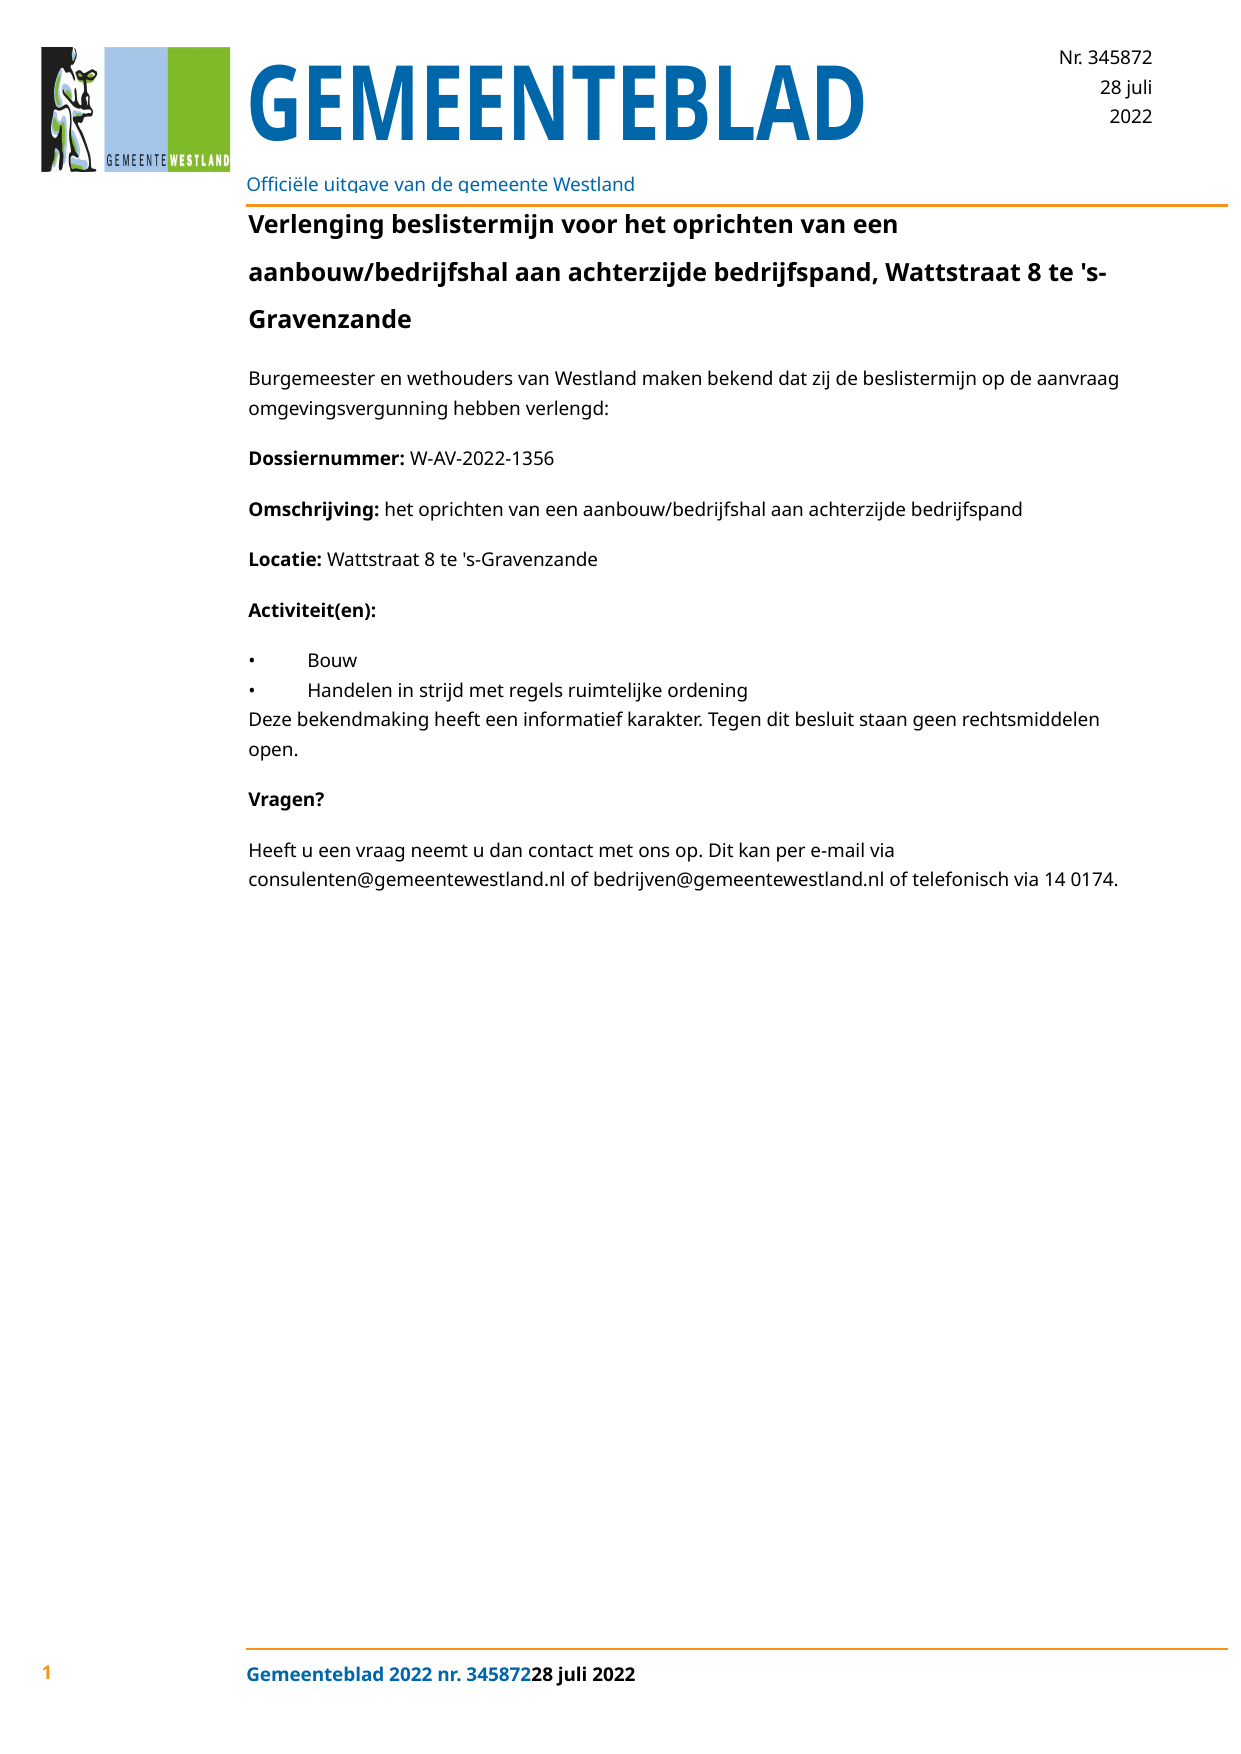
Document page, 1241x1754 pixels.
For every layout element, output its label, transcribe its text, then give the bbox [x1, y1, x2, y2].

text Locatie: Wattstraat 8 te 's-Gravenzande [248, 546, 1152, 572]
list Handelen in strijd met regels ruimtelijke ordening [248, 677, 1152, 702]
text Dossiernummer: W-AV-2022-1356 [248, 446, 1152, 471]
text Verlenging beslistermijn voor het oprichten van een aanbouw/bedrijfshal aan achterzijde bedrijfspand, Wattstraat 8 te 's-Gravenzande [248, 207, 1152, 336]
text Burgemeester en wethouders van Westland maken bekend dat zij de beslistermijn op de aanvraag omgevingsvergunning hebben verlengd: [248, 366, 1152, 421]
text Activiteit(en): [248, 597, 1152, 622]
text Vragen? [248, 786, 1152, 812]
text Heeft u een vraag neemt u dan contact met ons op. Dit kan per e-mail via consulenten@gemeentewestland.nl of bedrijven@gemeentewestland.nl of telefonisch via 14 0174. [248, 837, 1152, 892]
list Bouw [248, 647, 1152, 673]
text Omschrijving: het oprichten van een aanbouw/bedrijfshal aan achterzijde bedrijfspand [248, 496, 1152, 522]
picture [41, 47, 231, 172]
text Deze bekendmaking heeft een informatief karakter. Tegen dit besluit staan geen rechtsmiddelen open. [248, 706, 1152, 762]
